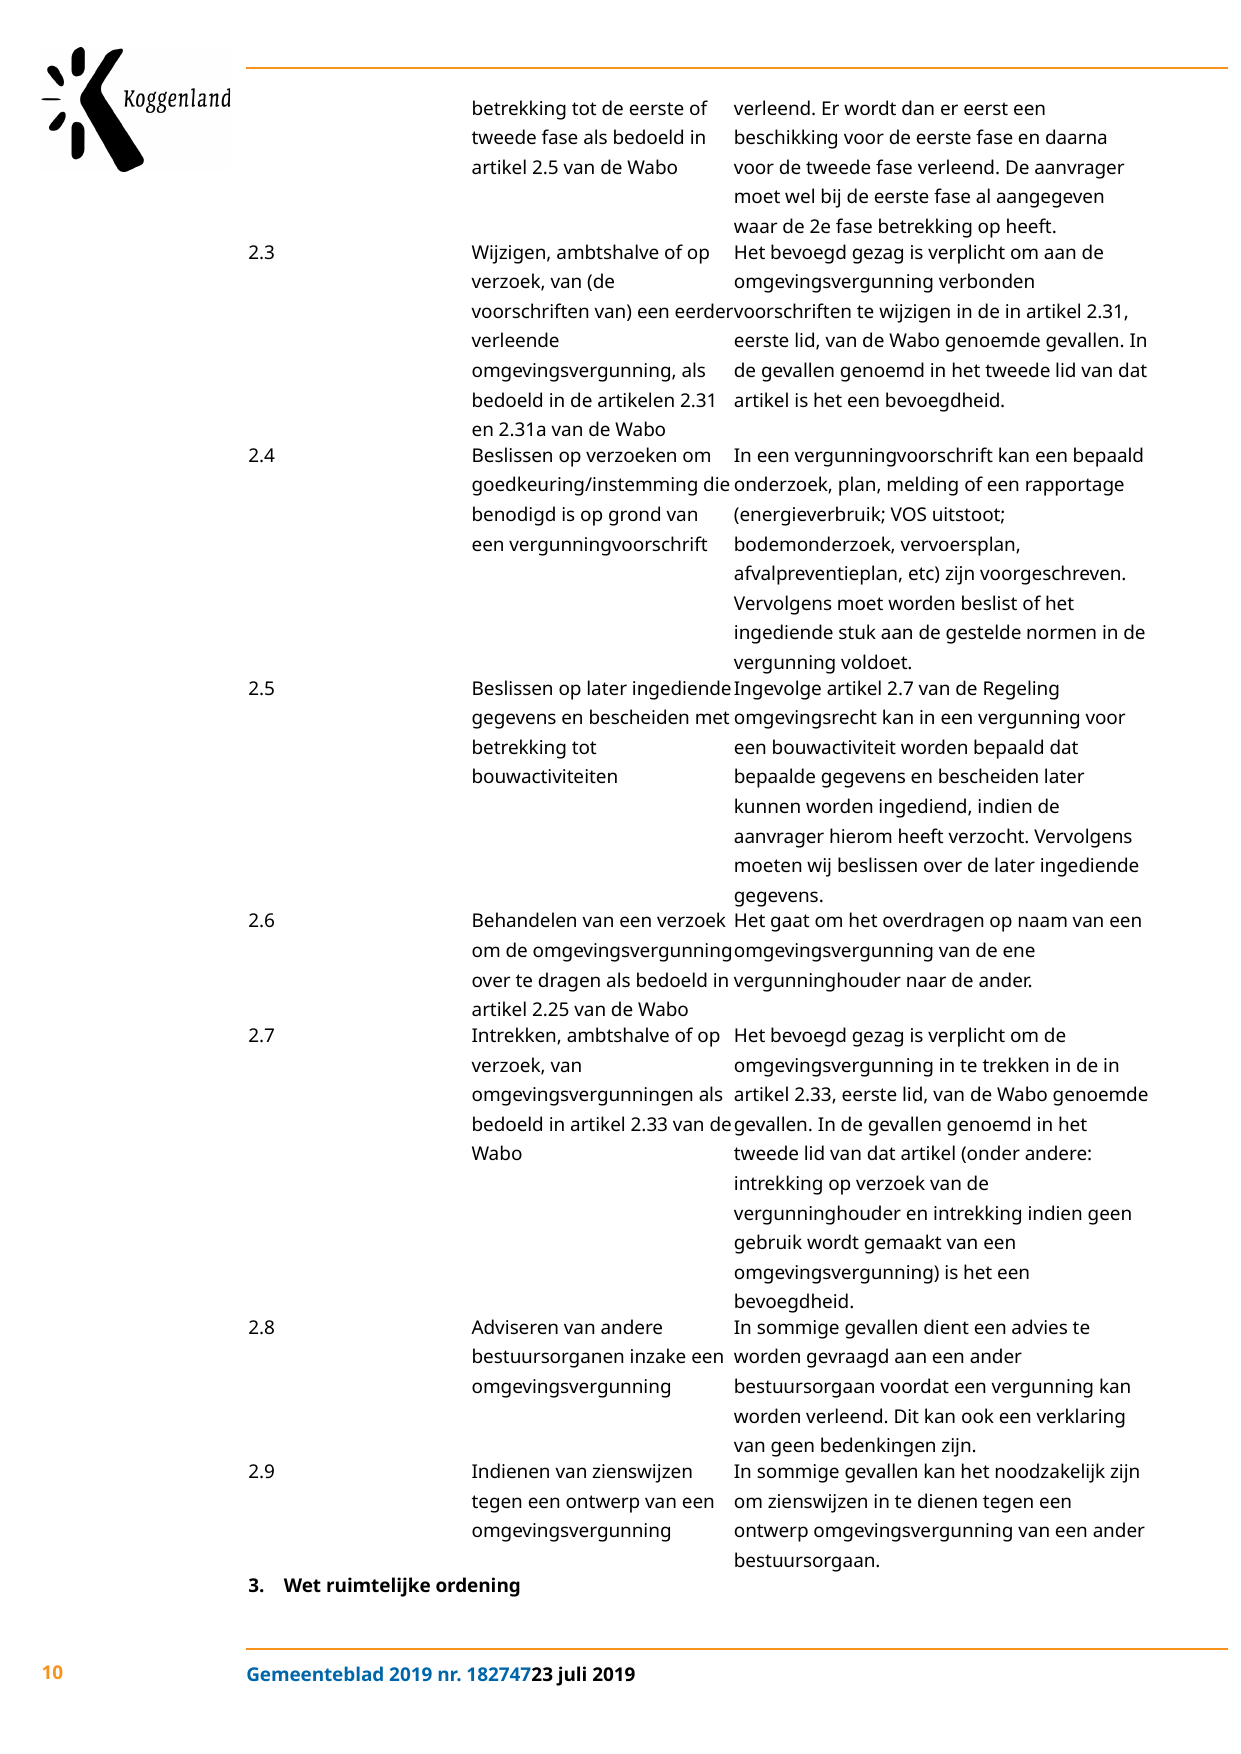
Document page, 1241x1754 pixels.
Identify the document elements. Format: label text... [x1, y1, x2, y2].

table_cell 2.9 [248, 1458, 471, 1573]
table_cell In sommige gevallen kan het noodzakelijk zijn om zienswijzen in te dienen tegen een ontwerp omgevingsvergunning van een ander bestuursorgaan. [734, 1458, 1152, 1573]
table_cell betrekking tot de eerste of tweede fase als bedoeld in artikel 2.5 van de Wabo [471, 95, 734, 239]
table_cell 2.7 [248, 1022, 471, 1314]
table_cell 2.4 [248, 442, 471, 675]
table_cell Adviseren van andere bestuursorganen inzake een omgevingsvergunning [471, 1314, 734, 1458]
table_cell 2.6 [248, 908, 471, 1022]
table_cell 3. Wet ruimtelijke ordening [248, 1573, 1152, 1598]
table_cell 2.8 [248, 1314, 471, 1458]
table_cell Behandelen van een verzoek om de omgevingsvergunning over te dragen als bedoeld in artikel 2.25 van de Wabo [471, 908, 734, 1022]
table_cell 2.5 [248, 675, 471, 908]
table_cell [248, 95, 471, 239]
picture [41, 47, 231, 172]
table_cell Het bevoegd gezag is verplicht om aan de omgevingsvergunning verbonden voorschriften te wijzigen in de in artikel 2.31, eerste lid, van de Wabo genoemde gevallen. In de gevallen genoemd in het tweede lid van dat artikel is het een bevoegdheid. [734, 239, 1152, 442]
table_cell Beslissen op verzoeken om goedkeuring/instemming die benodigd is op grond van een vergunningvoorschrift [471, 442, 734, 675]
table_cell Het bevoegd gezag is verplicht om de omgevingsvergunning in te trekken in de in artikel 2.33, eerste lid, van de Wabo genoemde gevallen. In de gevallen genoemd in het tweede lid van dat artikel (onder andere: intrekking op verzoek van de vergunninghouder en intrekking indien geen gebruik wordt gemaakt van een omgevingsvergunning) is het een bevoegdheid. [734, 1022, 1152, 1314]
table_cell Intrekken, ambtshalve of op verzoek, van omgevingsvergunningen als bedoeld in artikel 2.33 van de Wabo [471, 1022, 734, 1314]
table_cell 2.3 [248, 239, 471, 442]
table_cell Het gaat om het overdragen op naam van een omgevingsvergunning van de ene vergunninghouder naar de ander. [734, 908, 1152, 1022]
table_cell Ingevolge artikel 2.7 van de Regeling omgevingsrecht kan in een vergunning voor een bouwactiviteit worden bepaald dat bepaalde gegevens en bescheiden later kunnen worden ingediend, indien de aanvrager hierom heeft verzocht. Vervolgens moeten wij beslissen over de later ingediende gegevens. [734, 675, 1152, 908]
table_cell verleend. Er wordt dan er eerst een beschikking voor de eerste fase en daarna voor de tweede fase verleend. De aanvrager moet wel bij de eerste fase al aangegeven waar de 2e fase betrekking op heeft. [734, 95, 1152, 239]
table_cell Beslissen op later ingediende gegevens en bescheiden met betrekking tot bouwactiviteiten [471, 675, 734, 908]
table_cell Wijzigen, ambtshalve of op verzoek, van (de voorschriften van) een eerder verleende omgevingsvergunning, als bedoeld in de artikelen 2.31 en 2.31a van de Wabo [471, 239, 734, 442]
table_cell Indienen van zienswijzen tegen een ontwerp van een omgevingsvergunning [471, 1458, 734, 1573]
table_cell In een vergunningvoorschrift kan een bepaald onderzoek, plan, melding of een rapportage (energieverbruik; VOS uitstoot; bodemonderzoek, vervoersplan, afvalpreventieplan, etc) zijn voorgeschreven. Vervolgens moet worden beslist of het ingediende stuk aan de gestelde normen in de vergunning voldoet. [734, 442, 1152, 675]
table_cell In sommige gevallen dient een advies te worden gevraagd aan een ander bestuursorgaan voordat een vergunning kan worden verleend. Dit kan ook een verklaring van geen bedenkingen zijn. [734, 1314, 1152, 1458]
